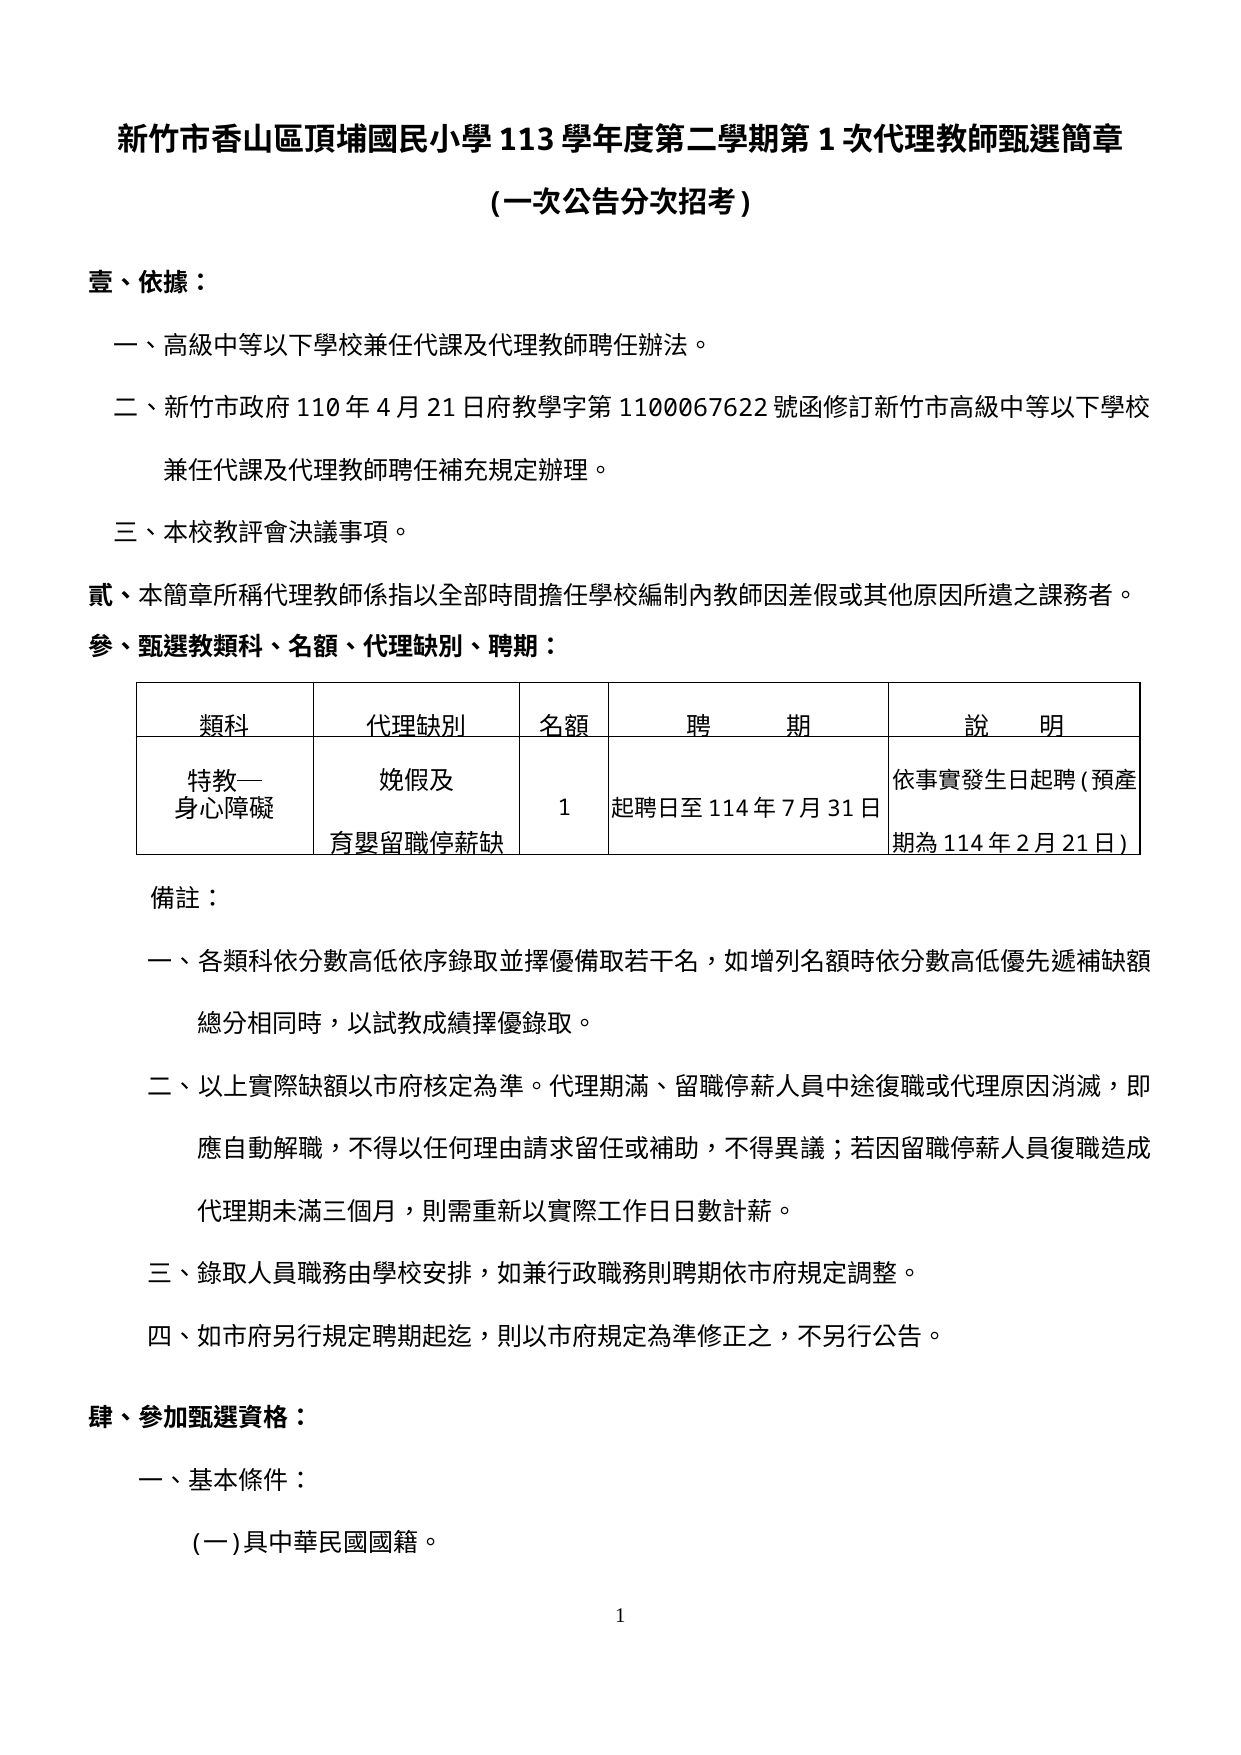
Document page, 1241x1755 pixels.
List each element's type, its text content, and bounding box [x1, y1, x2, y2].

table_header 說 明 [889, 683, 1139, 736]
text 貳、本簡章所稱代理教師係指以全部時間擔任學校編制內教師因差假或其他原因所遺之課務者。 [89, 552, 1152, 614]
table_cell 娩假及 育嬰留職停薪缺 [314, 737, 519, 854]
text 三、本校教評會決議事項。 [114, 489, 1152, 552]
table_cell 1 [520, 737, 608, 854]
text (一)具中華民國國籍。 [189, 1499, 1152, 1562]
table_header 類科 [137, 683, 313, 736]
text 二、新竹市政府110年4月21日府教學字第1100067622號函修訂新竹市高級中等以下學校兼任代課及代理教師聘任補充規定辦理。 [114, 364, 1152, 489]
text 二、以上實際缺額以市府核定為準。代理期滿、留職停薪人員中途復職或代理原因消滅，即應自動解職，不得以任何理由請求留任或補助，不得異議；若因留職停薪人員復職造成代理期未滿三個月，則需重新以實際工作日日數計薪。 [148, 1043, 1152, 1230]
text 一、各類科依分數高低依序錄取並擇優備取若干名，如增列名額時依分數高低優先遞補缺額。總分相同時，以試教成績擇優錄取。 [148, 918, 1152, 1043]
table_header 聘 期 [609, 683, 888, 736]
table_cell 特教─ 身心障礙 [137, 737, 313, 854]
subtitle (一次公告分次招考) [89, 158, 1152, 221]
title 肆、參加甄選資格： [89, 1374, 1152, 1437]
table_cell 依事實發生日起聘(預產期為114年2月21日) [889, 737, 1139, 854]
subtitle 新竹市香山區頂埔國民小學113學年度第二學期第1次代理教師甄選簡章 [89, 96, 1152, 158]
text 一、高級中等以下學校兼任代課及代理教師聘任辦法。 [114, 302, 1152, 364]
table_header 代理缺別 [314, 683, 519, 736]
text 壹、依據： [89, 239, 1152, 302]
text 一、基本條件： [139, 1437, 1152, 1499]
text 備註： [148, 855, 1152, 918]
text 參、甄選教類科、名額、代理缺別、聘期： [89, 627, 1152, 663]
table_cell 起聘日至114年7月31日 [609, 737, 888, 854]
text 三、錄取人員職務由學校安排，如兼行政職務則聘期依市府規定調整。 [148, 1230, 1152, 1293]
table_header 名額 [520, 683, 608, 736]
text 四、如市府另行規定聘期起迄，則以市府規定為準修正之，不另行公告。 [148, 1293, 1152, 1355]
